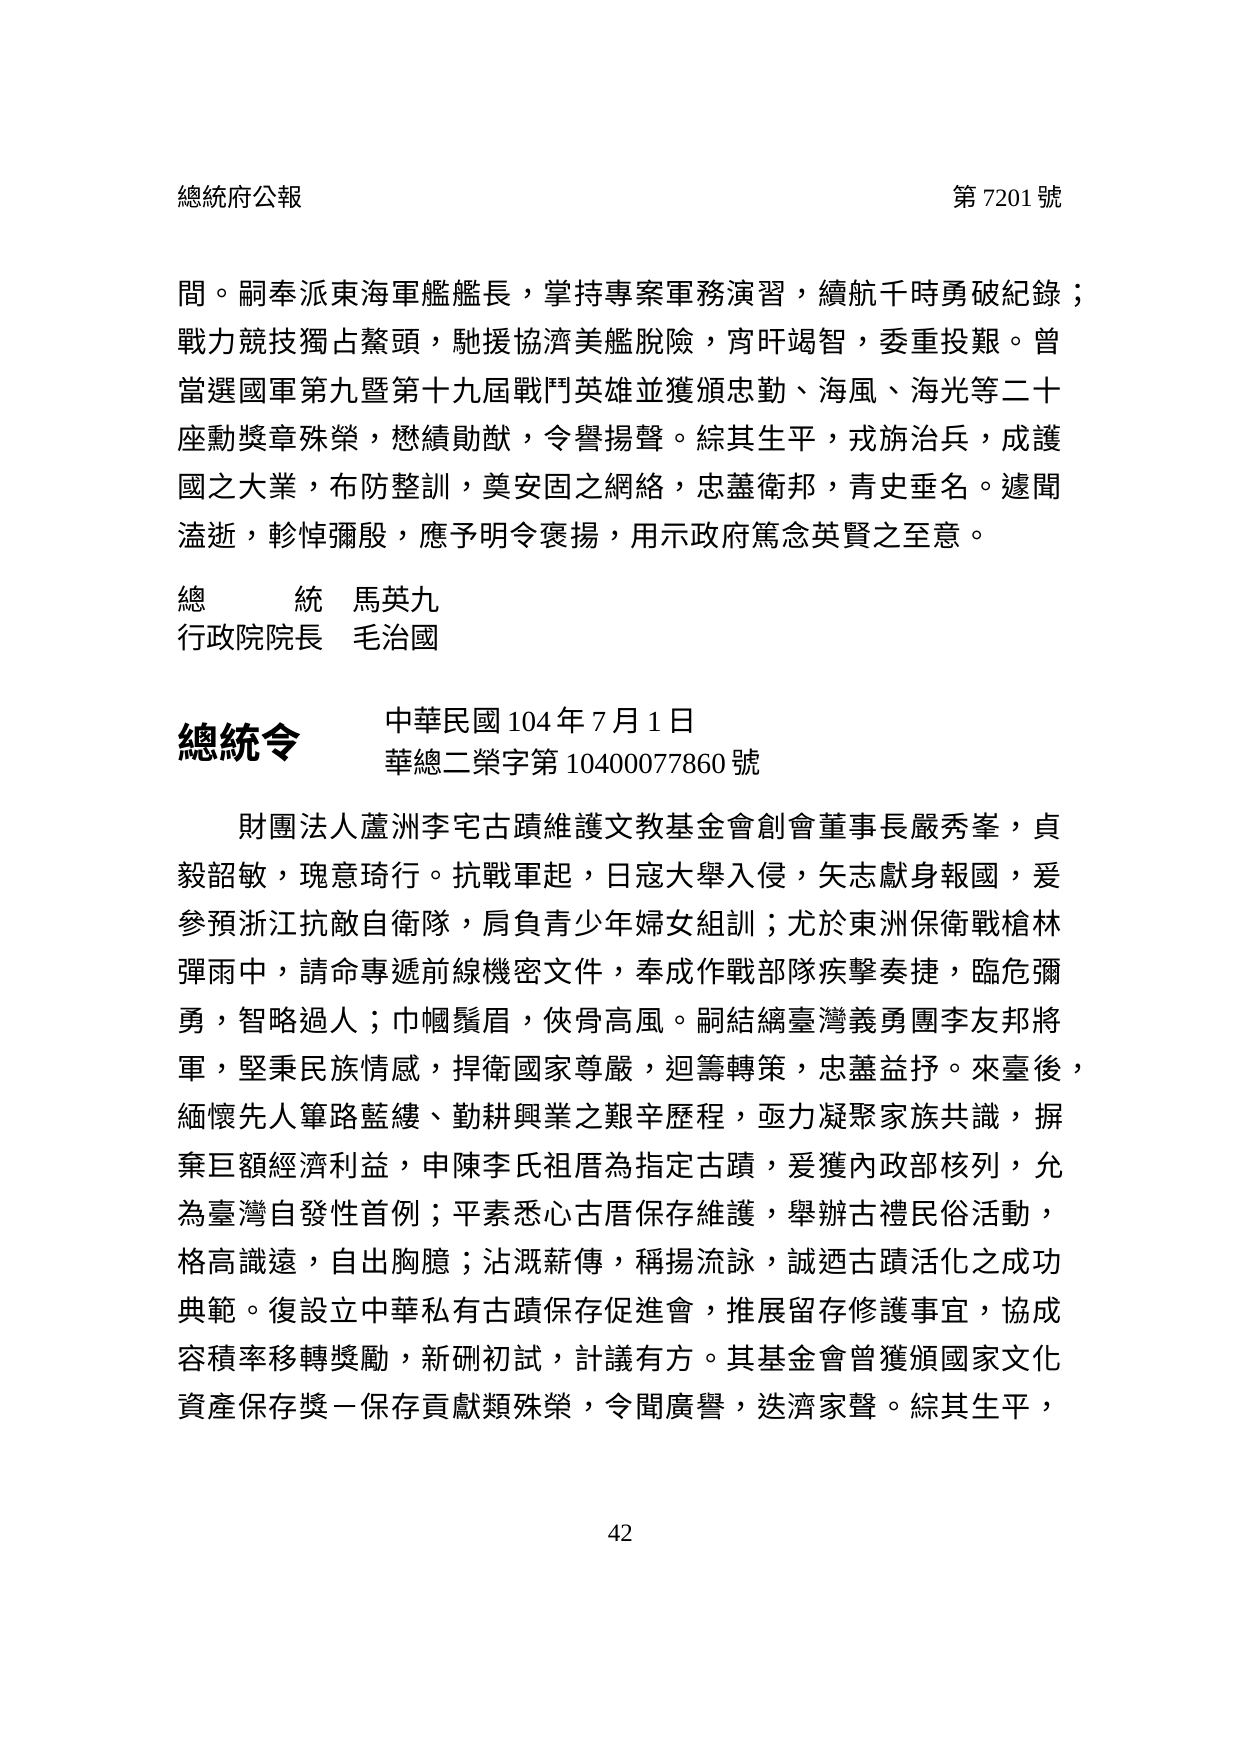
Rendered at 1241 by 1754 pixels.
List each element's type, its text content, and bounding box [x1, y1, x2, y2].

text 前海軍總司令部作戰計畫委員會少將委員齊人鶚，溫厚沈毅，忠朴貞亮。少歲卒業海軍軍官學校，爰入海軍指揮參謀大學及其研究班深造，耽習軍官養成教育，專精航艦學識職技，砥志勤勉，早擅英聲。歷任海軍登陸第一艦隊兼海軍南巡支隊副艦隊長、海軍第三軍區司令部司令、海軍兩棲部隊指揮部副指揮官等職，籌謨帷幄，樓船著績。尤以金廈戰役期間，任臨安軍艦上尉副長，銜命反攻霆擊，摧毀共軍陣地；復參預八二三砲戰，職司中榮軍艦艦長，厲行鴻運作戰計畫，妥執運補任務，加強海疆巡弋，投袂持戟，夙夜靡間。嗣奉派東海軍艦艦長，掌持專案軍務演習，續航千時勇破紀錄；戰力競技獨占鰲頭，馳援協濟美艦脫險，宵旰竭智，委重投艱。曾當選國軍第九暨第十九屆戰鬥英雄並獲頒忠勤、海風、海光等二十座勳獎章殊榮，懋績勛猷，令譽揚聲。綜其生平，戎旃治兵，成護國之大業，布防整訓，奠安固之網絡，忠藎衛邦，青史垂名。遽聞溘逝，軫悼彌殷，應予明令褒揚，用示政府篤念英賢之至意。 [177, 266, 1063, 556]
text 財團法人蘆洲李宅古蹟維護文教基金會創會董事長嚴秀峯，貞毅韶敏，瑰意琦行。抗戰軍起，日寇大舉入侵，矢志獻身報國，爰參預浙江抗敵自衛隊，肩負青少年婦女組訓；尤於東洲保衛戰槍林彈雨中，請命專遞前線機密文件，奉成作戰部隊疾擊奏捷，臨危彌勇，智略過人；巾幗鬚眉，俠骨高風。嗣結縭臺灣義勇團李友邦將軍，堅秉民族情感，捍衛國家尊嚴，迴籌轉策，忠藎益抒。來臺後，緬懷先人篳路藍縷、勤耕興業之艱辛歷程，亟力凝聚家族共識，摒棄巨額經濟利益，申陳李氏祖厝為指定古蹟，爰獲內政部核列，允為臺灣自發性首例；平素悉心古厝保存維護，舉辦古禮民俗活動，格高識遠，自出胸臆；沾溉薪傳，稱揚流詠，誠迺古蹟活化之成功典範。復設立中華私有古蹟保存促進會，推展留存修護事宜，協成容積率移轉獎勵，新硎初試，計議有方。其基金會曾獲頒國家文化資產保存獎－保存貢獻類殊榮，令聞廣譽，迭濟家聲。綜其生平，恢弘傳統文化資產，體現社會人文價值，雅操鑠懿，德垂後昆；遺緒遐福，彤史聿昭。遽聞修齡捐館，悼惜良殷，應予明令褒揚，用示政府崇禮芳賢之至意。 [177, 799, 1063, 1427]
text 總 統 馬英九 [177, 581, 1063, 618]
table_header 總統令 [174, 681, 381, 799]
table_header 中華民國104年7月1日 華總二榮字第10400077860號 [381, 681, 877, 799]
text 行政院院長 毛治國 [177, 618, 1063, 656]
